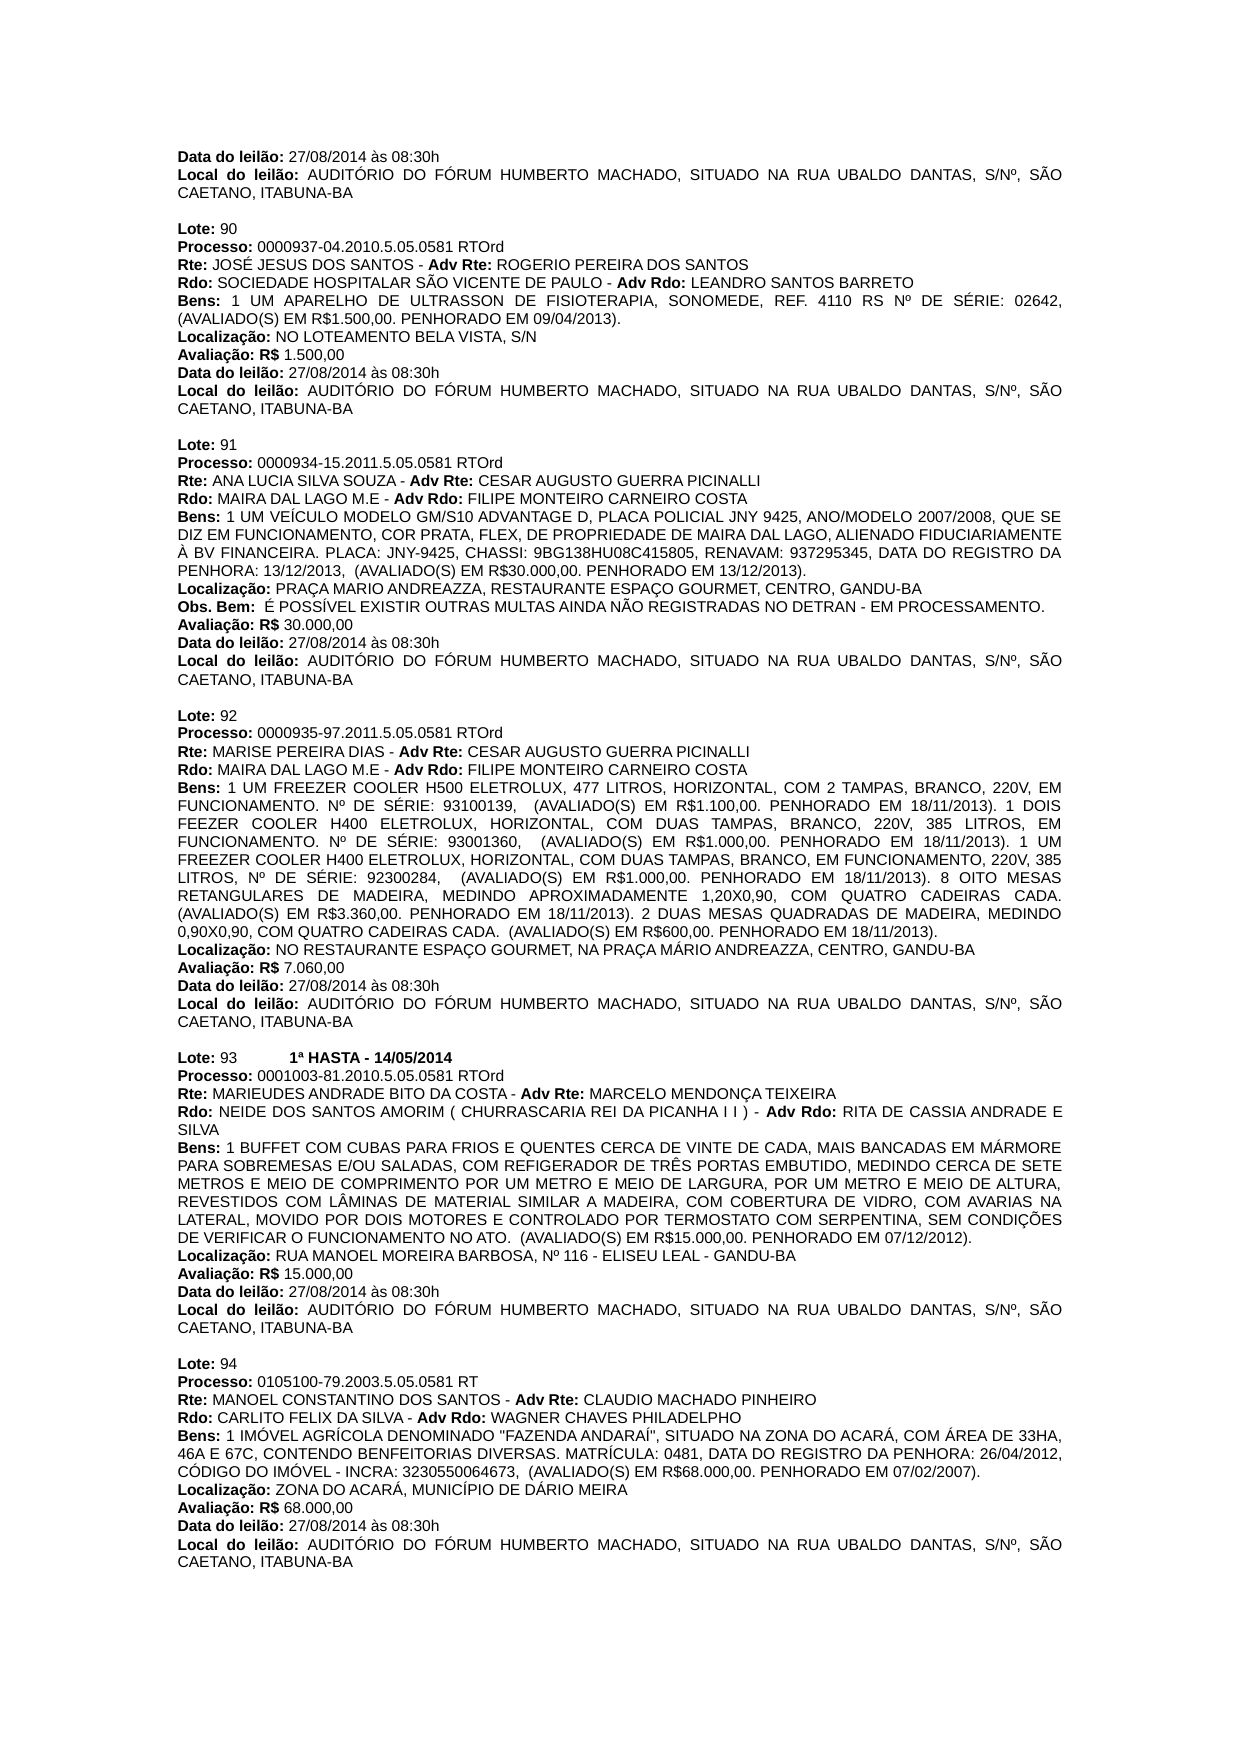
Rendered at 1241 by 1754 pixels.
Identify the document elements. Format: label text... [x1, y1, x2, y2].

text Data do leilão: 27/08/2014 às 08:30h [177, 148, 1063, 166]
text Processo: 0000934-15.2011.5.05.0581 RTOrd [177, 454, 1063, 472]
text Local do leilão: AUDITÓRIO DO FÓRUM HUMBERTO MACHADO, SITUADO NA RUA UBALDO DANTAS, S/Nº, SÃO CAETANO, ITABUNA-BA [177, 652, 1063, 688]
text Local do leilão: AUDITÓRIO DO FÓRUM HUMBERTO MACHADO, SITUADO NA RUA UBALDO DANTAS, S/Nº, SÃO CAETANO, ITABUNA-BA [177, 382, 1063, 418]
text Data do leilão: 27/08/2014 às 08:30h [177, 1283, 1063, 1301]
text Localização: ZONA DO ACARÁ, MUNICÍPIO DE DÁRIO MEIRA [177, 1481, 1063, 1499]
text Avaliação: R$ 7.060,00 [177, 958, 1063, 977]
text Rdo: CARLITO FELIX DA SILVA - Adv Rdo: WAGNER CHAVES PHILADELPHO [177, 1409, 1063, 1427]
text Processo: 0000937-04.2010.5.05.0581 RTOrd [177, 238, 1063, 256]
text Local do leilão: AUDITÓRIO DO FÓRUM HUMBERTO MACHADO, SITUADO NA RUA UBALDO DANTAS, S/Nº, SÃO CAETANO, ITABUNA-BA [177, 166, 1063, 202]
text Bens: 1 IMÓVEL AGRÍCOLA DENOMINADO "FAZENDA ANDARAÍ", SITUADO NA ZONA DO ACARÁ, COM ÁREA DE 33HA, 46A E 67C, CONTENDO BENFEITORIAS DIVERSAS. MATRÍCULA: 0481, DATA DO REGISTRO DA PENHORA: 26/04/2012, CÓDIGO DO IMÓVEL - INCRA: 3230550064673, (AVALIADO(S) EM R$68.000,00. PENHORADO EM 07/02/2007). [177, 1427, 1063, 1481]
text Data do leilão: 27/08/2014 às 08:30h [177, 1517, 1063, 1535]
text Data do leilão: 27/08/2014 às 08:30h [177, 364, 1063, 382]
text Processo: 0001003-81.2010.5.05.0581 RTOrd [177, 1067, 1063, 1085]
text Rte: MANOEL CONSTANTINO DOS SANTOS - Adv Rte: CLAUDIO MACHADO PINHEIRO [177, 1391, 1063, 1409]
text Lote: 90 [177, 220, 1063, 238]
text Lote: 94 [177, 1355, 1063, 1373]
text Localização: NO LOTEAMENTO BELA VISTA, S/N [177, 328, 1063, 346]
text Avaliação: R$ 15.000,00 [177, 1265, 1063, 1283]
text Data do leilão: 27/08/2014 às 08:30h [177, 977, 1063, 994]
text Processo: 0105100-79.2003.5.05.0581 RT [177, 1373, 1063, 1391]
text Localização: NO RESTAURANTE ESPAÇO GOURMET, NA PRAÇA MÁRIO ANDREAZZA, CENTRO, GANDU-BA [177, 941, 1063, 958]
text Bens: 1 UM FREEZER COOLER H500 ELETROLUX, 477 LITROS, HORIZONTAL, COM 2 TAMPAS, BRANCO, 220V, EM FUNCIONAMENTO. Nº DE SÉRIE: 93100139, (AVALIADO(S) EM R$1.100,00. PENHORADO EM 18/11/2013). 1 DOIS FEEZER COOLER H400 ELETROLUX, HORIZONTAL, COM DUAS TAMPAS, BRANCO, 220V, 385 LITROS, EM FUNCIONAMENTO. Nº DE SÉRIE: 93001360, (AVALIADO(S) EM R$1.000,00. PENHORADO EM 18/11/2013). 1 UM FREEZER COOLER H400 ELETROLUX, HORIZONTAL, COM DUAS TAMPAS, BRANCO, EM FUNCIONAMENTO, 220V, 385 LITROS, Nº DE SÉRIE: 92300284, (AVALIADO(S) EM R$1.000,00. PENHORADO EM 18/11/2013). 8 OITO MESAS RETANGULARES DE MADEIRA, MEDINDO APROXIMADAMENTE 1,20X0,90, COM QUATRO CADEIRAS CADA. (AVALIADO(S) EM R$3.360,00. PENHORADO EM 18/11/2013). 2 DUAS MESAS QUADRADAS DE MADEIRA, MEDINDO 0,90X0,90, COM QUATRO CADEIRAS CADA. (AVALIADO(S) EM R$600,00. PENHORADO EM 18/11/2013). [177, 778, 1063, 941]
text Rte: MARIEUDES ANDRADE BITO DA COSTA - Adv Rte: MARCELO MENDONÇA TEIXEIRA [177, 1085, 1063, 1103]
text Rte: MARISE PEREIRA DIAS - Adv Rte: CESAR AUGUSTO GUERRA PICINALLI [177, 742, 1063, 760]
text Lote: 91 [177, 436, 1063, 454]
text Rte: JOSÉ JESUS DOS SANTOS - Adv Rte: ROGERIO PEREIRA DOS SANTOS [177, 256, 1063, 274]
text Rdo: MAIRA DAL LAGO M.E - Adv Rdo: FILIPE MONTEIRO CARNEIRO COSTA [177, 490, 1063, 508]
text Local do leilão: AUDITÓRIO DO FÓRUM HUMBERTO MACHADO, SITUADO NA RUA UBALDO DANTAS, S/Nº, SÃO CAETANO, ITABUNA-BA [177, 1535, 1063, 1571]
text Avaliação: R$ 68.000,00 [177, 1499, 1063, 1517]
text Rdo: NEIDE DOS SANTOS AMORIM ( CHURRASCARIA REI DA PICANHA I I ) - Adv Rdo: RITA DE CASSIA ANDRADE E SILVA [177, 1103, 1063, 1139]
text Bens: 1 UM VEÍCULO MODELO GM/S10 ADVANTAGE D, PLACA POLICIAL JNY 9425, ANO/MODELO 2007/2008, QUE SE DIZ EM FUNCIONAMENTO, COR PRATA, FLEX, DE PROPRIEDADE DE MAIRA DAL LAGO, ALIENADO FIDUCIARIAMENTE À BV FINANCEIRA. PLACA: JNY-9425, CHASSI: 9BG138HU08C415805, RENAVAM: 937295345, DATA DO REGISTRO DA PENHORA: 13/12/2013, (AVALIADO(S) EM R$30.000,00. PENHORADO EM 13/12/2013). [177, 508, 1063, 580]
text Obs. Bem: É POSSÍVEL EXISTIR OUTRAS MULTAS AINDA NÃO REGISTRADAS NO DETRAN - EM PROCESSAMENTO. [177, 598, 1063, 616]
text Bens: 1 UM APARELHO DE ULTRASSON DE FISIOTERAPIA, SONOMEDE, REF. 4110 RS Nº DE SÉRIE: 02642, (AVALIADO(S) EM R$1.500,00. PENHORADO EM 09/04/2013). [177, 292, 1063, 328]
text Local do leilão: AUDITÓRIO DO FÓRUM HUMBERTO MACHADO, SITUADO NA RUA UBALDO DANTAS, S/Nº, SÃO CAETANO, ITABUNA-BA [177, 994, 1063, 1031]
text Rdo: MAIRA DAL LAGO M.E - Adv Rdo: FILIPE MONTEIRO CARNEIRO COSTA [177, 760, 1063, 778]
text Localização: PRAÇA MARIO ANDREAZZA, RESTAURANTE ESPAÇO GOURMET, CENTRO, GANDU-BA [177, 580, 1063, 598]
text Rte: ANA LUCIA SILVA SOUZA - Adv Rte: CESAR AUGUSTO GUERRA PICINALLI [177, 472, 1063, 490]
text Avaliação: R$ 1.500,00 [177, 346, 1063, 364]
text Bens: 1 BUFFET COM CUBAS PARA FRIOS E QUENTES CERCA DE VINTE DE CADA, MAIS BANCADAS EM MÁRMORE PARA SOBREMESAS E/OU SALADAS, COM REFIGERADOR DE TRÊS PORTAS EMBUTIDO, MEDINDO CERCA DE SETE METROS E MEIO DE COMPRIMENTO POR UM METRO E MEIO DE LARGURA, POR UM METRO E MEIO DE ALTURA, REVESTIDOS COM LÂMINAS DE MATERIAL SIMILAR A MADEIRA, COM COBERTURA DE VIDRO, COM AVARIAS NA LATERAL, MOVIDO POR DOIS MOTORES E CONTROLADO POR TERMOSTATO COM SERPENTINA, SEM CONDIÇÕES DE VERIFICAR O FUNCIONAMENTO NO ATO. (AVALIADO(S) EM R$15.000,00. PENHORADO EM 07/12/2012). [177, 1139, 1063, 1247]
text Avaliação: R$ 30.000,00 [177, 616, 1063, 634]
text Localização: RUA MANOEL MOREIRA BARBOSA, Nº 116 - ELISEU LEAL - GANDU-BA [177, 1247, 1063, 1265]
text Lote: 93 1ª HASTA - 14/05/2014 [177, 1049, 1063, 1067]
text Rdo: SOCIEDADE HOSPITALAR SÃO VICENTE DE PAULO - Adv Rdo: LEANDRO SANTOS BARRETO [177, 274, 1063, 292]
text Processo: 0000935-97.2011.5.05.0581 RTOrd [177, 724, 1063, 742]
text Data do leilão: 27/08/2014 às 08:30h [177, 634, 1063, 652]
text Lote: 92 [177, 706, 1063, 724]
text Local do leilão: AUDITÓRIO DO FÓRUM HUMBERTO MACHADO, SITUADO NA RUA UBALDO DANTAS, S/Nº, SÃO CAETANO, ITABUNA-BA [177, 1301, 1063, 1337]
